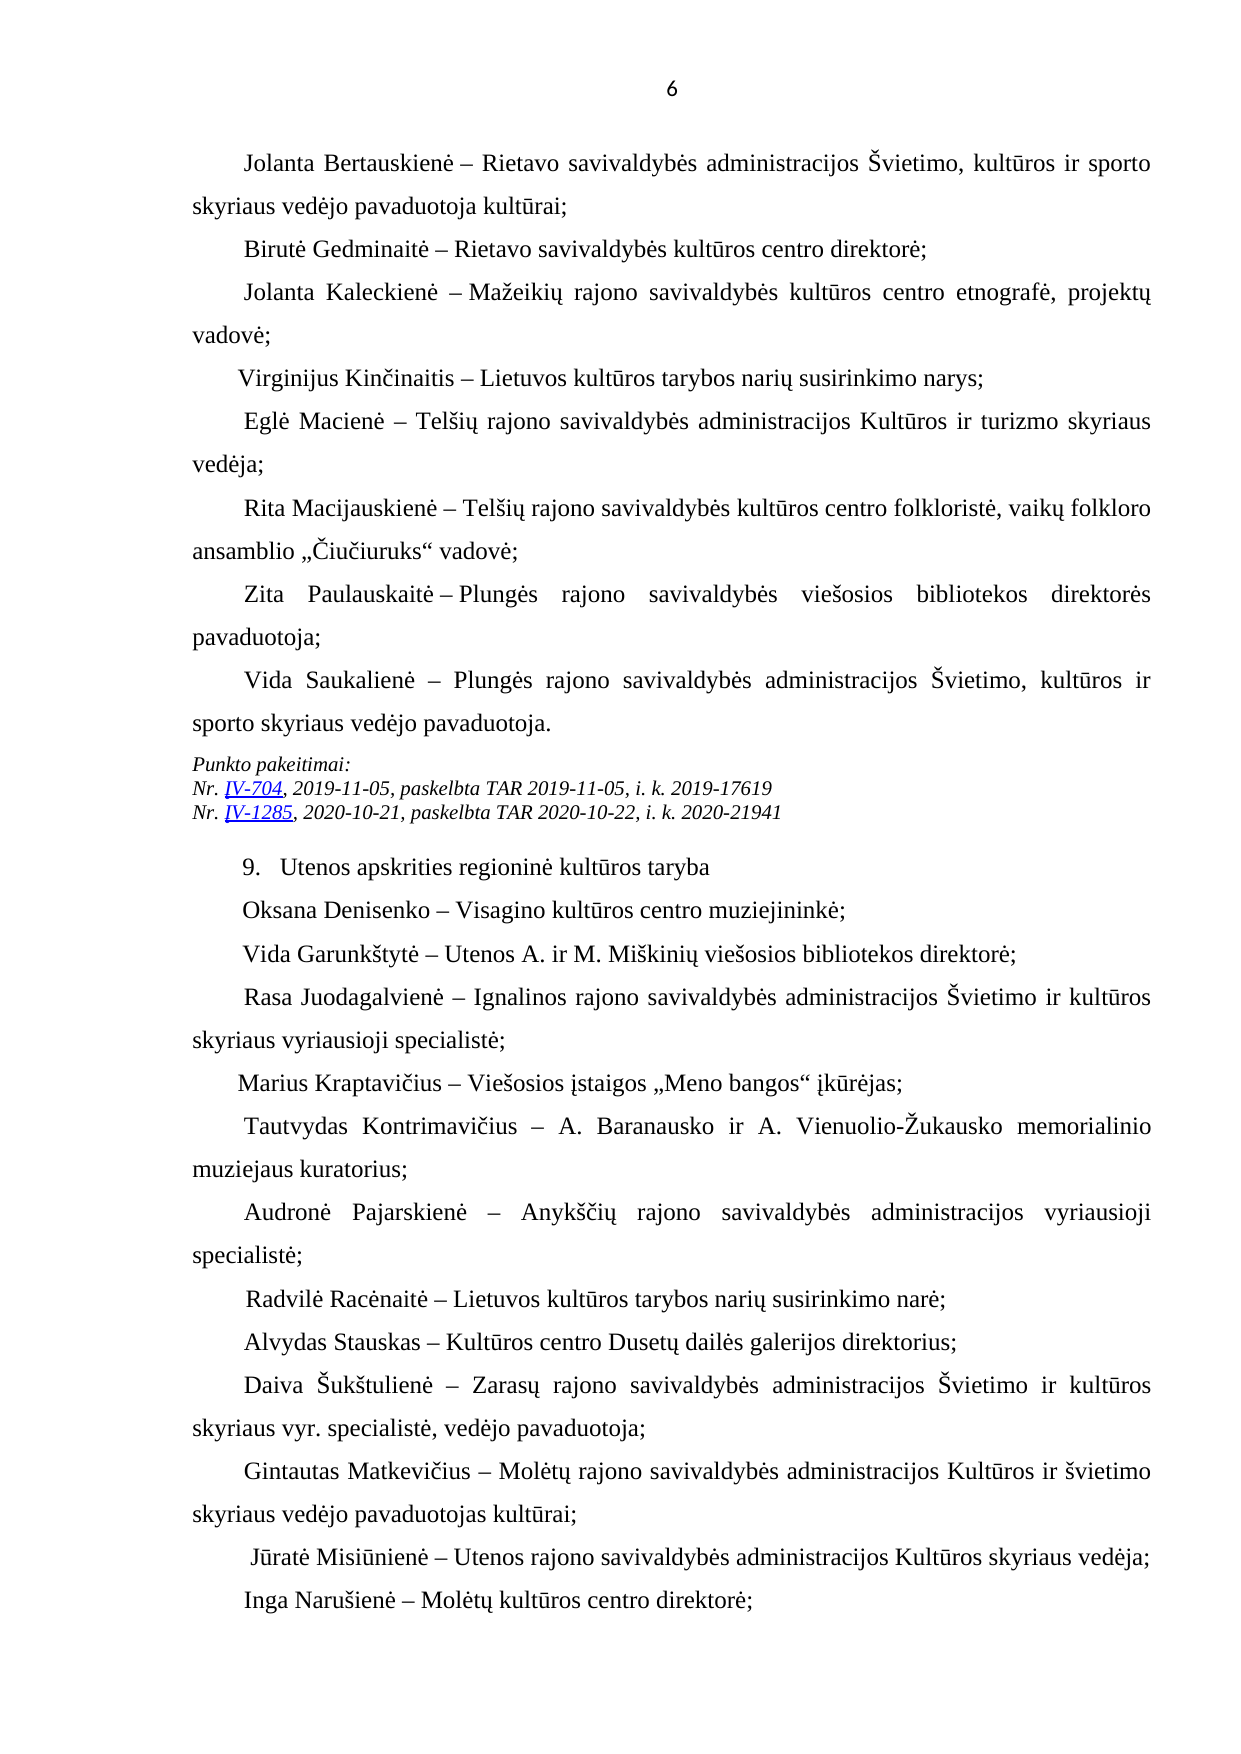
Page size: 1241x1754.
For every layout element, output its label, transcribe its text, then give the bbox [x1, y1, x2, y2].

text Jolanta Kaleckienė – Mažeikių rajono savivaldybės kultūros centro etnografė, projektų vadovė; [192, 277, 1152, 349]
text Rasa Juodagalvienė – Ignalinos rajono savivaldybės administracijos Švietimo ir kultūros skyriaus vyriausioji specialistė; [192, 982, 1152, 1054]
text 9. Utenos apskrities regioninė kultūros taryba [242, 852, 1152, 881]
text Zita Paulauskaitė – Plungės rajono savivaldybės viešosios bibliotekos direktorės pavaduotoja; [192, 579, 1152, 651]
text Marius Kraptavičius – Viešosios įstaigos „Meno bangos“ įkūrėjas; [192, 1068, 1152, 1097]
text Nr. ĮV-1285, 2020-10-21, paskelbta TAR 2020-10-22, i. k. 2020-21941 [192, 799, 1152, 824]
text Eglė Macienė – Telšių rajono savivaldybės administracijos Kultūros ir turizmo skyriaus vedėja; [192, 406, 1152, 478]
text Birutė Gedminaitė – Rietavo savivaldybės kultūros centro direktorė; [192, 234, 1152, 263]
text Gintautas Matkevičius – Molėtų rajono savivaldybės administracijos Kultūros ir švietimo skyriaus vedėjo pavaduotojas kultūrai; [192, 1456, 1152, 1528]
text Daiva Šukštulienė – Zarasų rajono savivaldybės administracijos Švietimo ir kultūros skyriaus vyr. specialistė, vedėjo pavaduotoja; [192, 1370, 1152, 1442]
text Oksana Denisenko – Visagino kultūros centro muziejininkė; [242, 896, 1152, 924]
text Punkto pakeitimai: [192, 751, 1152, 776]
text Jolanta Bertauskienė – Rietavo savivaldybės administracijos Švietimo, kultūros ir sporto skyriaus vedėjo pavaduotoja kultūrai; [192, 148, 1152, 219]
text Alvydas Stauskas – Kultūros centro Dusetų dailės galerijos direktorius; [192, 1327, 1152, 1356]
text Nr. ĮV-704, 2019-11-05, paskelbta TAR 2019-11-05, i. k. 2019-17619 [192, 776, 1152, 799]
text Virginijus Kinčinaitis – Lietuvos kultūros tarybos narių susirinkimo narys; [192, 363, 1152, 392]
text Rita Macijauskienė – Telšių rajono savivaldybės kultūros centro folkloristė, vaikų folkloro ansamblio „Čiučiuruks“ vadovė; [192, 493, 1152, 564]
text Jūratė Misiūnienė – Utenos rajono savivaldybės administracijos Kultūros skyriaus vedėja; [192, 1542, 1152, 1571]
text Tautvydas Kontrimavičius – A. Baranausko ir A. Vienuolio-Žukausko memorialinio muziejaus kuratorius; [192, 1111, 1152, 1183]
text Audronė Pajarskienė – Anykščių rajono savivaldybės administracijos vyriausioji specialistė; [192, 1197, 1152, 1269]
text Vida Garunkštytė – Utenos A. ir M. Miškinių viešosios bibliotekos direktorė; [242, 939, 1152, 967]
text Vida Saukalienė – Plungės rajono savivaldybės administracijos Švietimo, kultūros ir sporto skyriaus vedėjo pavaduotoja. [192, 665, 1152, 737]
text Radvilė Racėnaitė – Lietuvos kultūros tarybos narių susirinkimo narė; [192, 1284, 1152, 1312]
text Inga Narušienė – Molėtų kultūros centro direktorė; [192, 1586, 1152, 1614]
